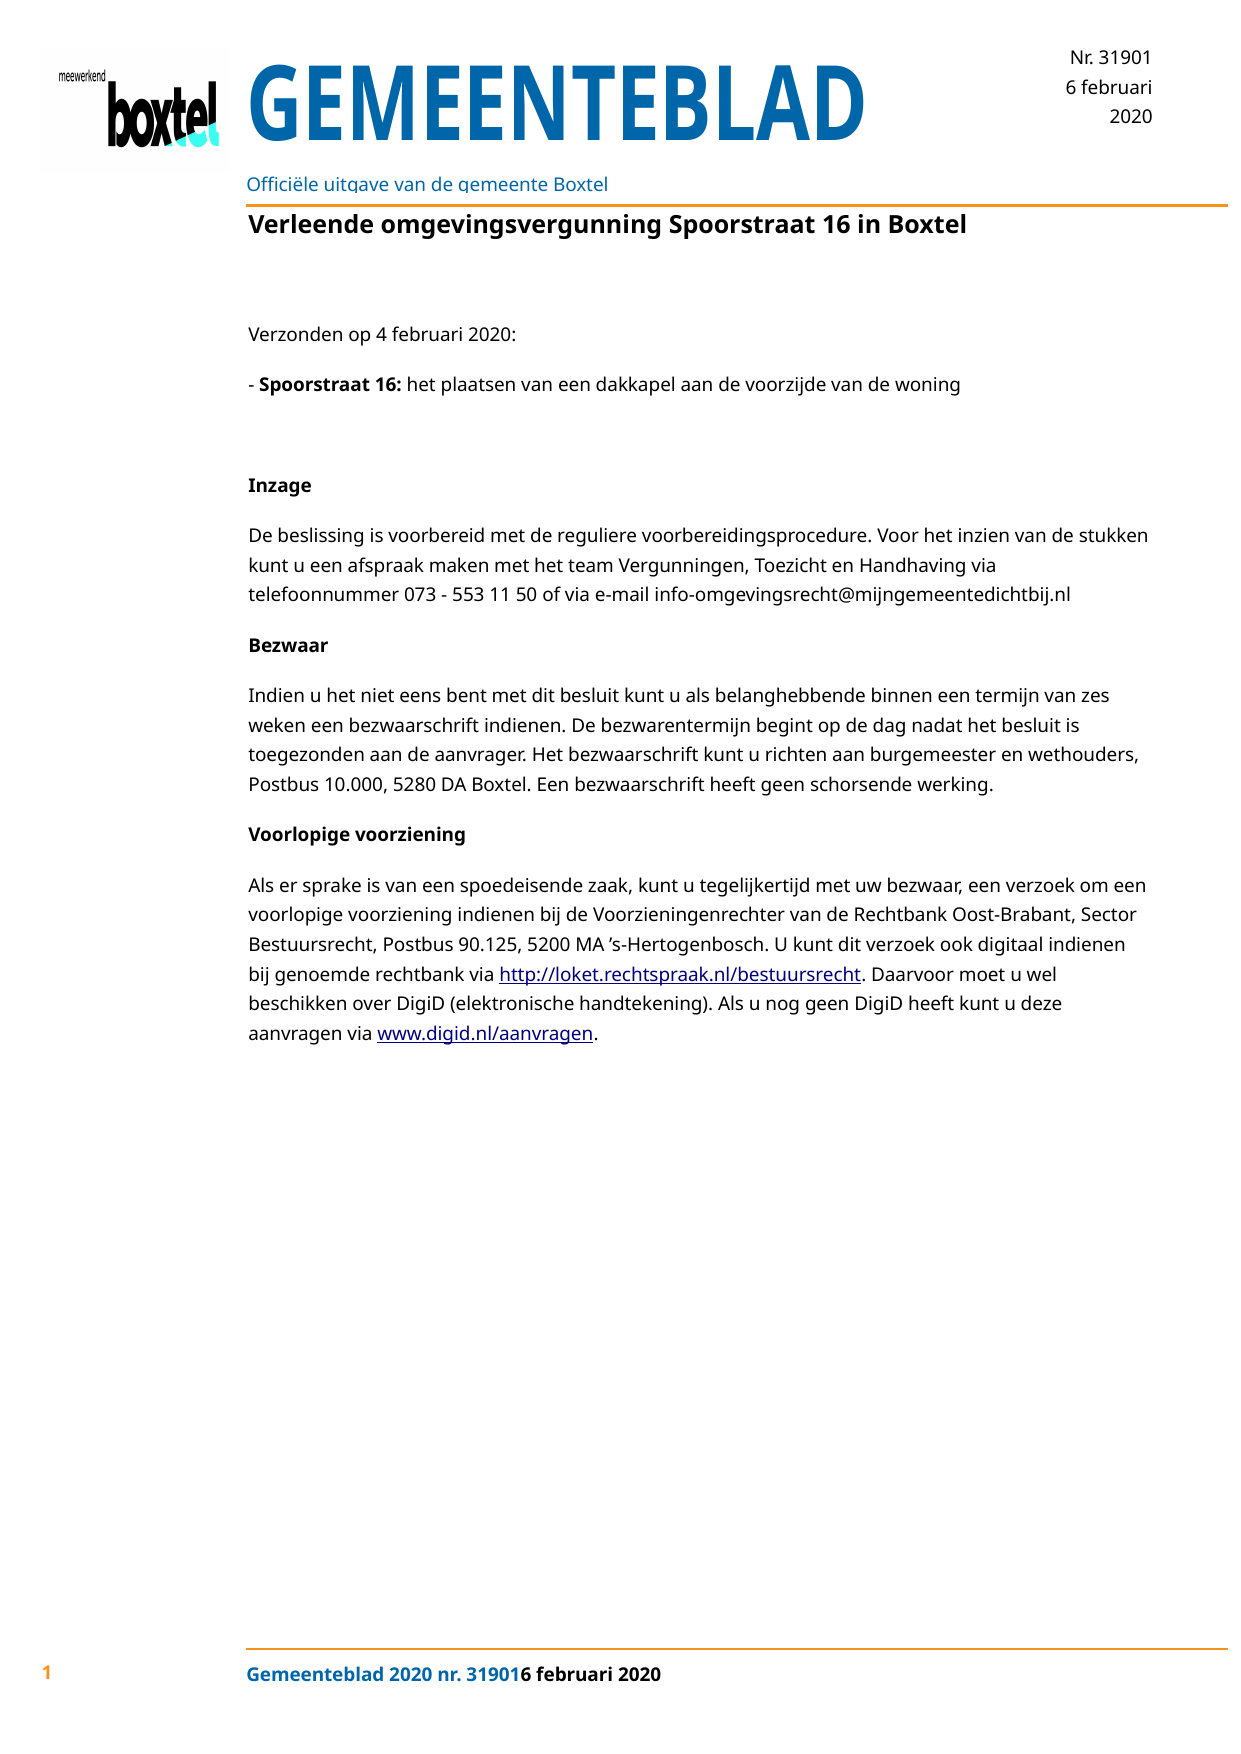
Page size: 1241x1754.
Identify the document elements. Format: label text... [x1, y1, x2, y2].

text - Spoorstraat 16: het plaatsen van een dakkapel aan de voorzijde van de woning [248, 371, 1152, 397]
text De beslissing is voorbereid met de reguliere voorbereidingsprocedure. Voor het inzien van de stukken kunt u een afspraak maken met het team Vergunningen, Toezicht en Handhaving via telefoonnummer 073 - 553 11 50 of via e-mail info-omgevingsrecht@mijngemeentedichtbij.nl [248, 522, 1152, 607]
text Als er sprake is van een spoedeisende zaak, kunt u tegelijkertijd met uw bezwaar, een verzoek om een voorlopige voorziening indienen bij de Voorzieningenrechter van de Rechtbank Oost-Brabant, Sector Bestuursrecht, Postbus 90.125, 5200 MA ’s-Hertogenbosch. U kunt dit verzoek ook digitaal indienen bij genoemde rechtbank via http://loket.rechtspraak.nl/bestuursrecht. Daarvoor moet u wel beschikken over DigiD (elektronische handtekening). Als u nog geen DigiD heeft kunt u deze aanvragen via www.digid.nl/aanvragen. [248, 872, 1152, 1046]
text Inzage [248, 472, 1152, 498]
picture [41, 47, 231, 172]
text Indien u het niet eens bent met dit besluit kunt u als belanghebbende binnen een termijn van zes weken een bezwaarschrift indienen. De bezwarentermijn begint op de dag nadat het besluit is toegezonden aan de aanvrager. Het bezwaarschrift kunt u richten aan burgemeester en wethouders, Postbus 10.000, 5280 DA Boxtel. Een bezwaarschrift heeft geen schorsende werking. [248, 682, 1152, 797]
text Verzonden op 4 februari 2020: [248, 321, 1152, 346]
text Bezwaar [248, 632, 1152, 658]
text Voorlopige voorziening [248, 822, 1152, 847]
text Verleende omgevingsvergunning Spoorstraat 16 in Boxtel [248, 207, 1152, 241]
